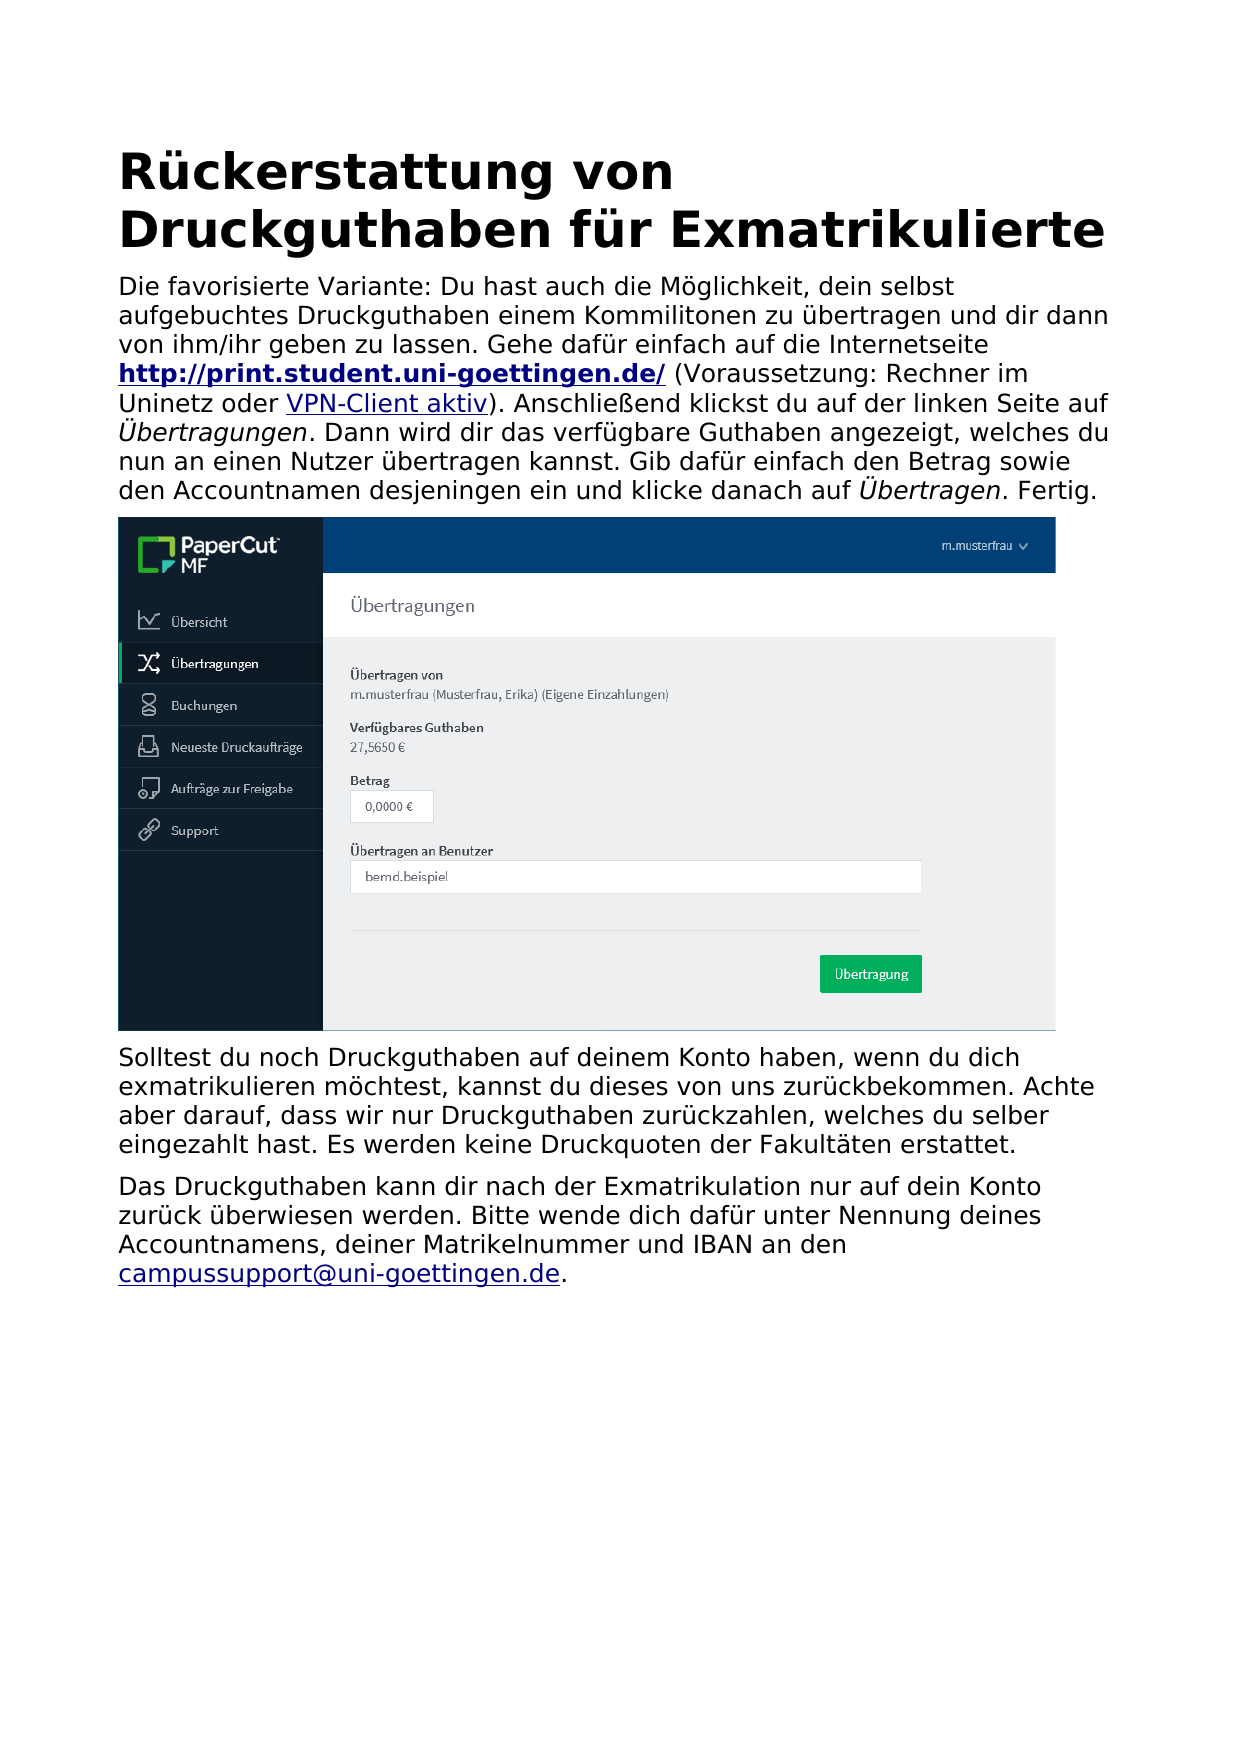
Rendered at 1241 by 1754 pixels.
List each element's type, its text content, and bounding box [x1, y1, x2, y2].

text Das Druckguthaben kann dir nach der Exmatrikulation nur auf dein Konto zurück überwiesen werden. Bitte wende dich dafür unter Nennung deines Accountnamens, deiner Matrikelnummer und IBAN an den campussupport@uni-goettingen.de. [118, 1172, 1122, 1289]
text Die favorisierte Variante: Du hast auch die Möglichkeit, dein selbst aufgebuchtes Druckguthaben einem Kommilitonen zu übertragen und dir dann von ihm/ihr geben zu lassen. Gehe dafür einfach auf die Internetseite http://print.student.uni-goettingen.de/ (Voraussetzung: Rechner im Uninetz oder VPN-Client aktiv). Anschließend klickst du auf der linken Seite auf Übertragungen. Dann wird dir das verfügbare Guthaben angezeigt, welches du nun an einen Nutzer übertragen kannst. Gib dafür einfach den Betrag sowie den Accountnamen desjeningen ein und klicke danach auf Übertragen. Fertig. [118, 272, 1122, 505]
text Solltest du noch Druckguthaben auf deinem Konto haben, wenn du dich exmatrikulieren möchtest, kannst du dieses von uns zurückbekommen. Achte aber darauf, dass wir nur Druckguthaben zurückzahlen, welches du selber eingezahlt hast. Es werden keine Druckquoten der Fakultäten erstattet. [118, 1043, 1122, 1160]
subtitle Rückerstattung von Druckguthaben für Exmatrikulierte [118, 143, 1122, 259]
picture [118, 517, 1056, 1031]
